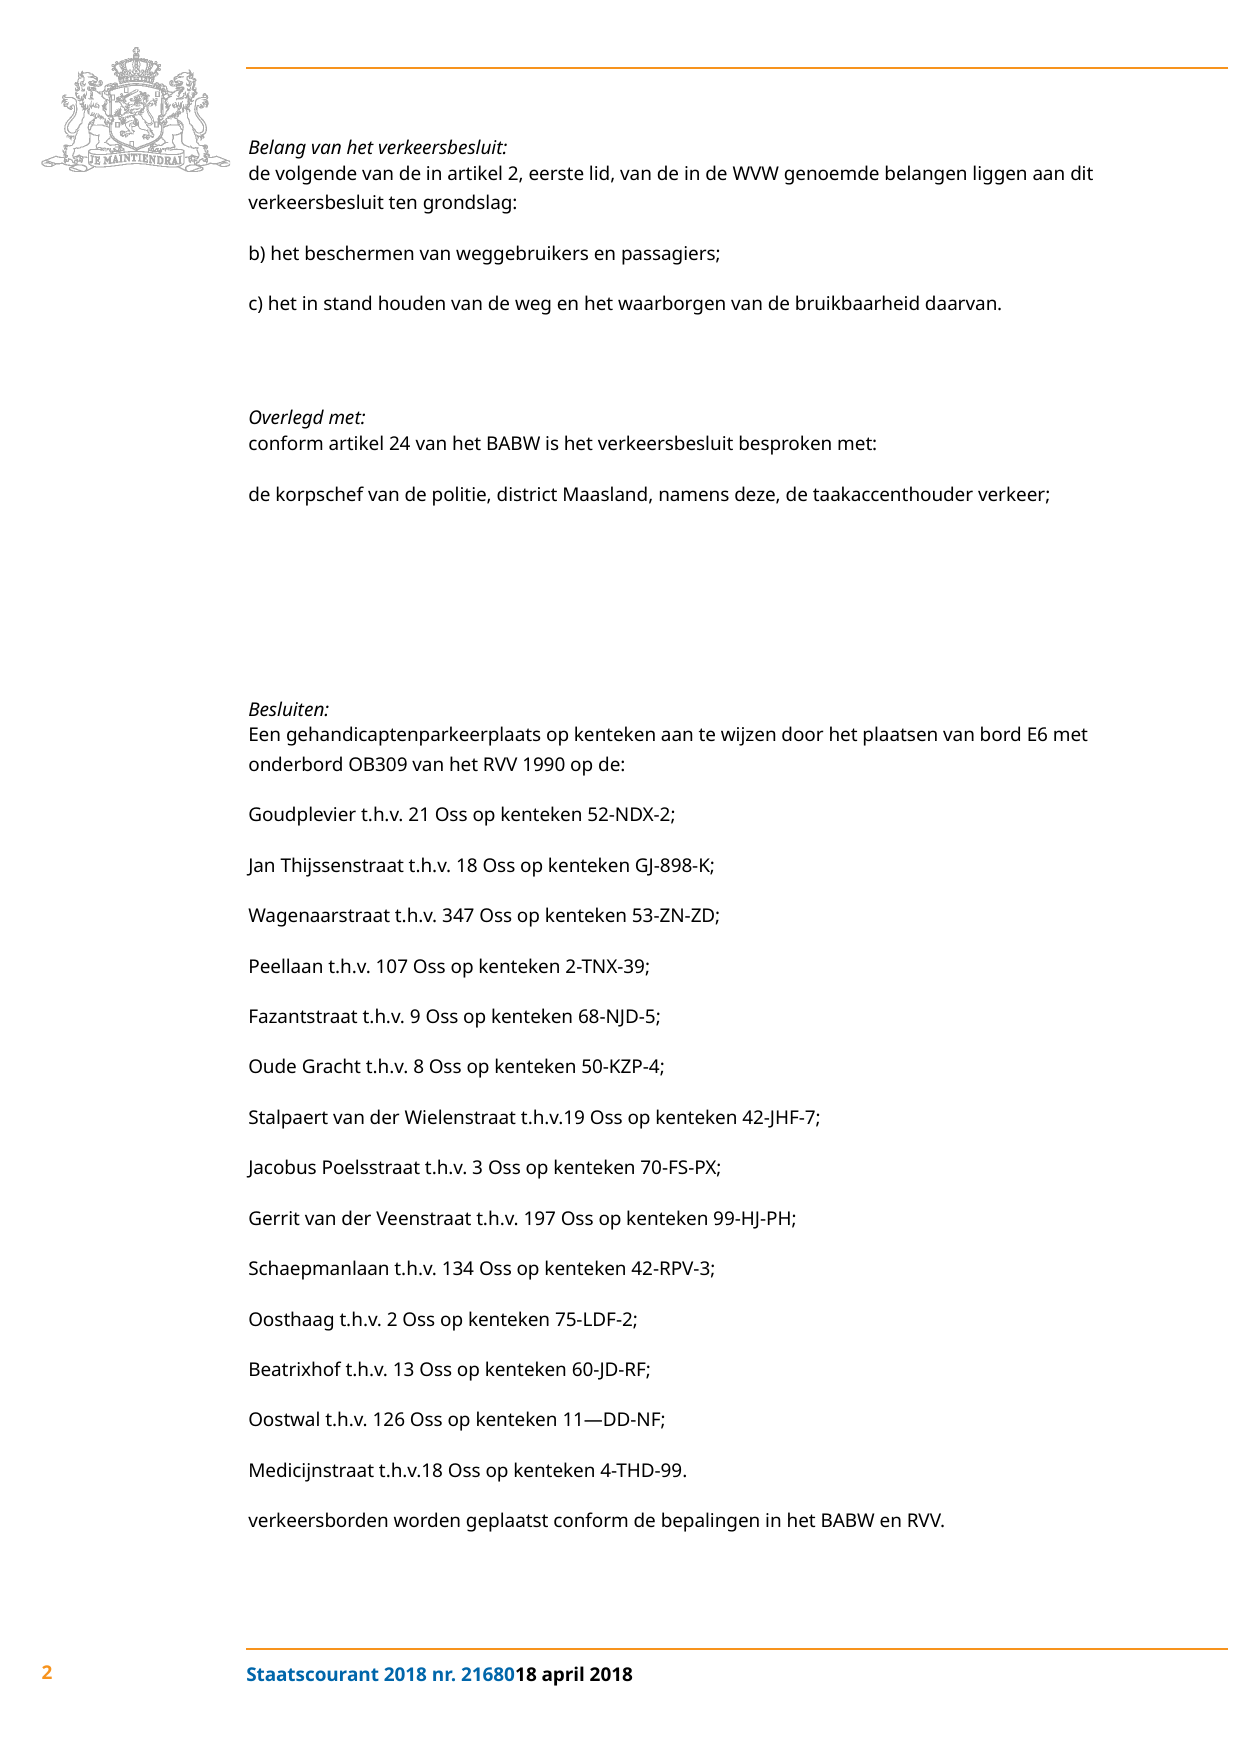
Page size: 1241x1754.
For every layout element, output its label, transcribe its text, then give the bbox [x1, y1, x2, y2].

text Belang van het verkeersbesluit: [248, 134, 1152, 160]
text Besluiten: [248, 696, 1152, 722]
text de korpschef van de politie, district Maasland, namens deze, de taakaccenthouder verkeer; [248, 481, 1152, 506]
text Jan Thijssenstraat t.h.v. 18 Oss op kenteken GJ-898-K; [248, 852, 1152, 878]
text Schaepmanlaan t.h.v. 134 Oss op kenteken 42-RPV-3; [248, 1255, 1152, 1281]
text Stalpaert van der Wielenstraat t.h.v.19 Oss op kenteken 42-JHF-7; [248, 1104, 1152, 1130]
text Gerrit van der Veenstraat t.h.v. 197 Oss op kenteken 99-HJ-PH; [248, 1205, 1152, 1231]
text c) het in stand houden van de weg en het waarborgen van de bruikbaarheid daarvan. [248, 290, 1152, 316]
text Medicijnstraat t.h.v.18 Oss op kenteken 4-THD-99. [248, 1457, 1152, 1483]
text Oude Gracht t.h.v. 8 Oss op kenteken 50-KZP-4; [248, 1054, 1152, 1079]
text Een gehandicaptenparkeerplaats op kenteken aan te wijzen door het plaatsen van bord E6 met onderbord OB309 van het RVV 1990 op de: [248, 722, 1152, 777]
text Peellaan t.h.v. 107 Oss op kenteken 2-TNX-39; [248, 953, 1152, 979]
text Overlegd met: [248, 404, 1152, 430]
text Oosthaag t.h.v. 2 Oss op kenteken 75-LDF-2; [248, 1306, 1152, 1332]
text de volgende van de in artikel 2, eerste lid, van de in de WVW genoemde belangen liggen aan dit verkeersbesluit ten grondslag: [248, 160, 1152, 215]
text Beatrixhof t.h.v. 13 Oss op kenteken 60-JD-RF; [248, 1356, 1152, 1382]
text Jacobus Poelsstraat t.h.v. 3 Oss op kenteken 70-FS-PX; [248, 1154, 1152, 1180]
text Goudplevier t.h.v. 21 Oss op kenteken 52-NDX-2; [248, 802, 1152, 827]
text b) het beschermen van weggebruikers en passagiers; [248, 240, 1152, 266]
text verkeersborden worden geplaatst conform de bepalingen in het BABW en RVV. [248, 1507, 1152, 1533]
text Oostwal t.h.v. 126 Oss op kenteken 11—DD-NF; [248, 1407, 1152, 1432]
picture [41, 47, 231, 172]
text Fazantstraat t.h.v. 9 Oss op kenteken 68-NJD-5; [248, 1003, 1152, 1029]
text conform artikel 24 van het BABW is het verkeersbesluit besproken met: [248, 430, 1152, 456]
text Wagenaarstraat t.h.v. 347 Oss op kenteken 53-ZN-ZD; [248, 902, 1152, 928]
